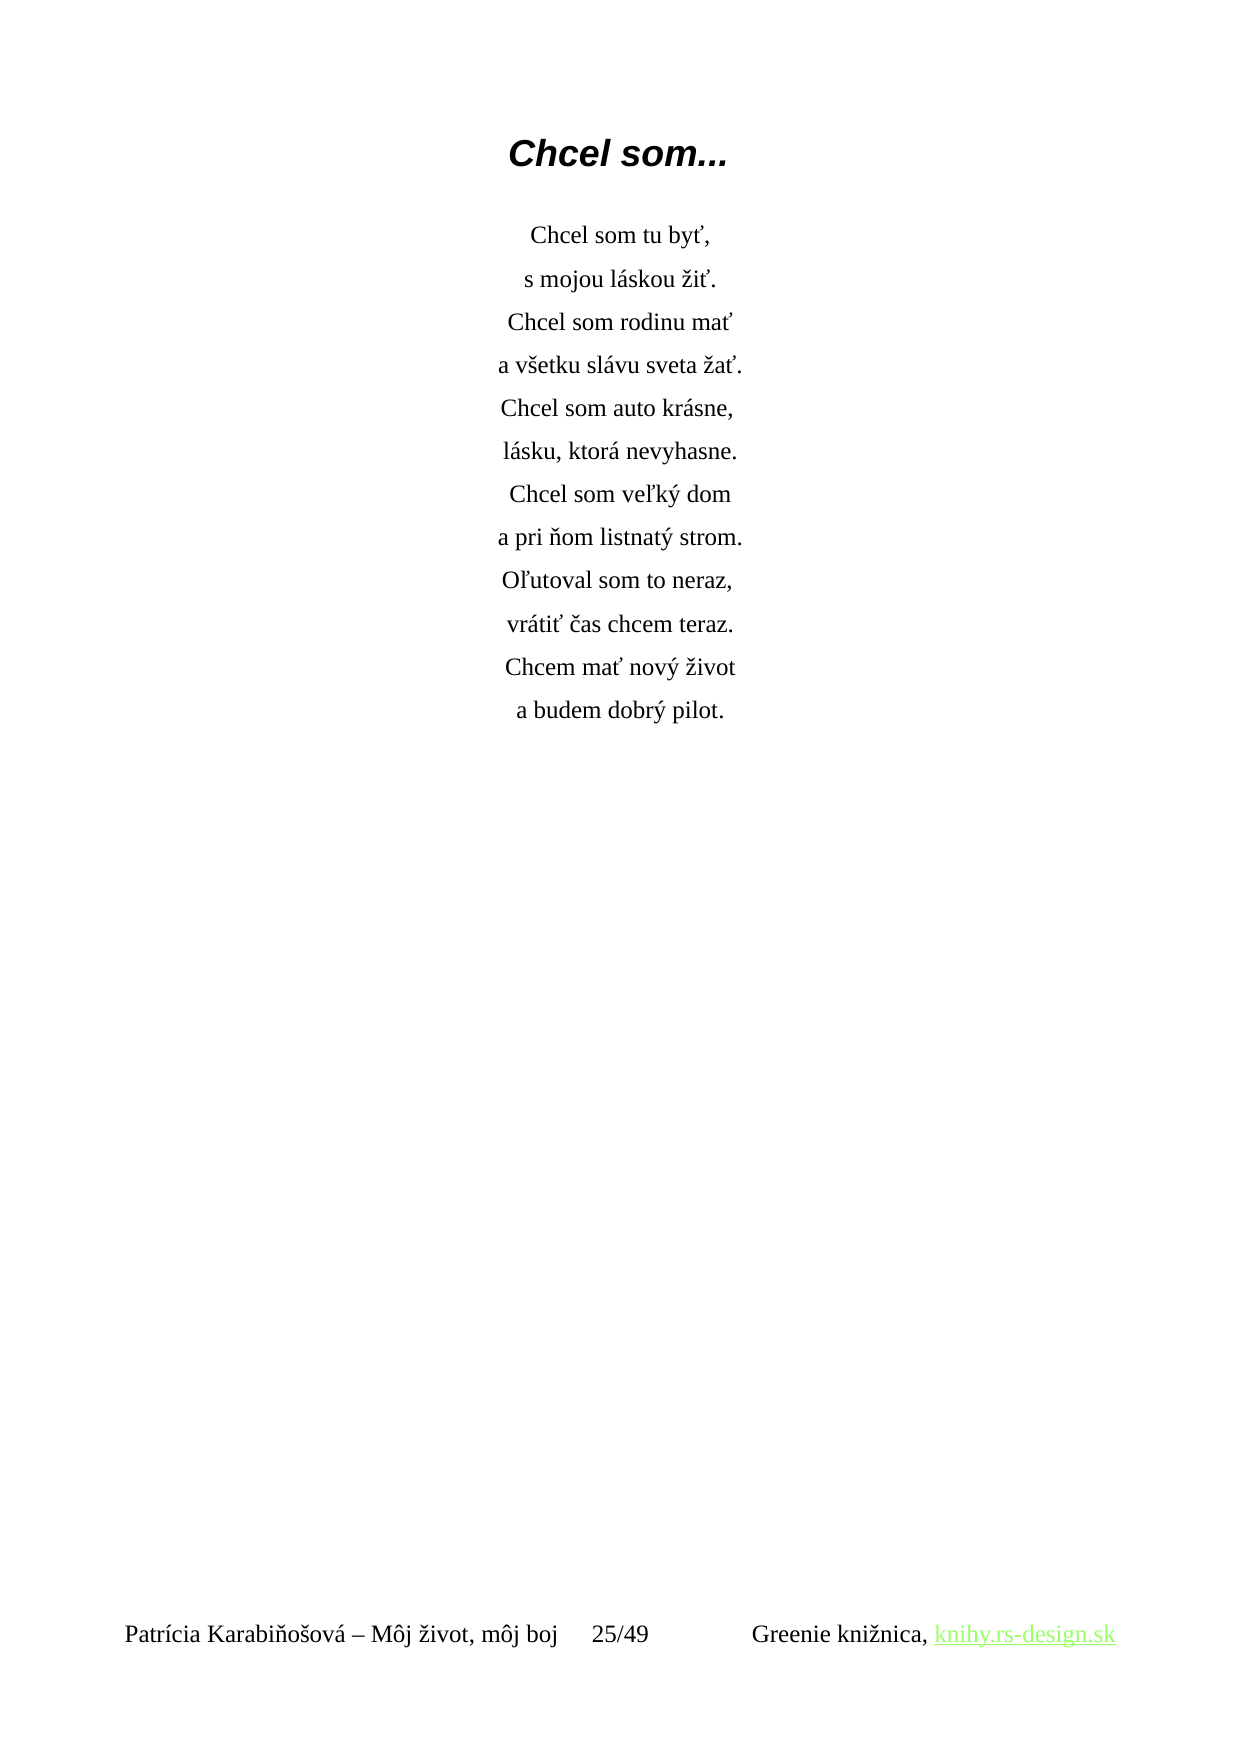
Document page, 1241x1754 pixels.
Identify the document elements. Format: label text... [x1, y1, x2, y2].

subtitle Chcel som... [106, 131, 1134, 174]
text vrátiť čas chcem teraz. [106, 609, 1134, 637]
text a pri ňom listnatý strom. [106, 522, 1134, 551]
text s mojou láskou žiť. [106, 264, 1134, 292]
text Chcel som tu byť, [106, 221, 1134, 249]
text Chcel som auto krásne, [106, 393, 1134, 422]
text Chcel som veľký dom [106, 479, 1134, 508]
text a budem dobrý pilot. [106, 695, 1134, 724]
text Chcem mať nový život [106, 652, 1134, 681]
text a všetku slávu sveta žať. [106, 350, 1134, 379]
text Chcel som rodinu mať [106, 307, 1134, 336]
text lásku, ktorá nevyhasne. [106, 436, 1134, 465]
text Oľutoval som to neraz, [106, 566, 1134, 594]
